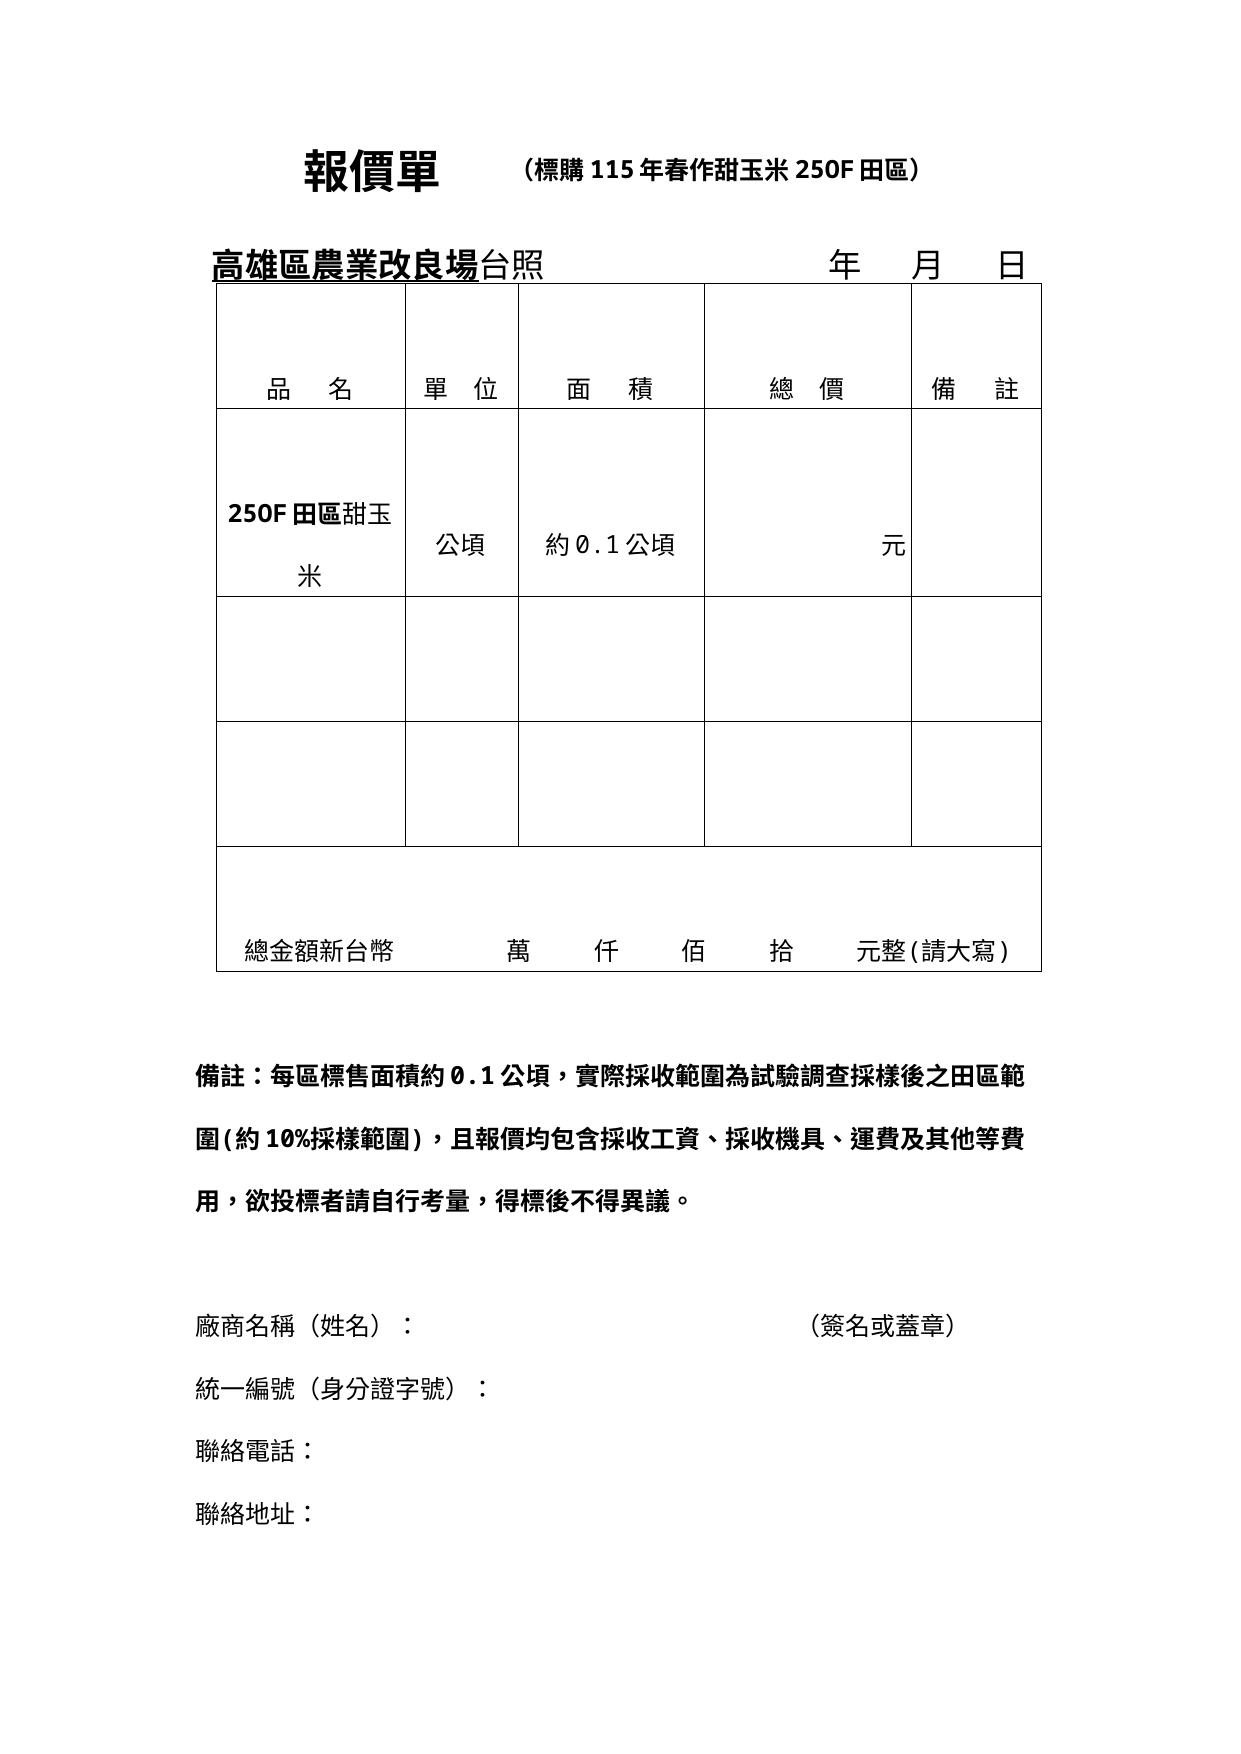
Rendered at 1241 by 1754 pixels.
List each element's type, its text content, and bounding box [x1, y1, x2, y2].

table_cell [705, 597, 911, 721]
table_cell 元 [705, 409, 911, 596]
text 聯絡電話： [195, 1408, 1043, 1471]
table_cell [217, 722, 405, 846]
table_cell [519, 597, 704, 721]
table_cell [217, 597, 405, 721]
table_header 總 價 [705, 284, 911, 408]
text 備註：每區標售面積約0.1公頃，實際採收範圍為試驗調查採樣後之田區範圍(約10%採樣範圍)，且報價均包含採收工資、採收機具、運費及其他等費用，欲投標者請自行考量，得標後不得異議。 [195, 1033, 1043, 1221]
table_cell [912, 409, 1041, 596]
table_cell [705, 722, 911, 846]
table_cell [519, 722, 704, 846]
text 統一編號（身分證字號）： [195, 1346, 1043, 1408]
table_header 面 積 [519, 284, 704, 408]
table_cell [406, 722, 518, 846]
text 廠商名稱（姓名）： （簽名或蓋章） [195, 1283, 1043, 1346]
table_cell 25OF田區甜玉米 [217, 409, 405, 596]
table_cell 公頃 [406, 409, 518, 596]
table_cell [912, 722, 1041, 846]
table_cell [912, 597, 1041, 721]
table_cell 總金額新台幣 萬 仟 佰 拾 元整(請大寫) [217, 847, 1041, 971]
table_header 備 註 [912, 284, 1041, 408]
table_header 品 名 [217, 284, 405, 408]
text 報價單 （標購115年春作甜玉米25OF田區） [195, 96, 1043, 221]
text 聯絡地址： [195, 1471, 1043, 1533]
table_header 單 位 [406, 284, 518, 408]
text 高雄區農業改良場台照 年 月 日 [195, 221, 1043, 283]
table_cell [406, 597, 518, 721]
table_cell 約0.1公頃 [519, 409, 704, 596]
